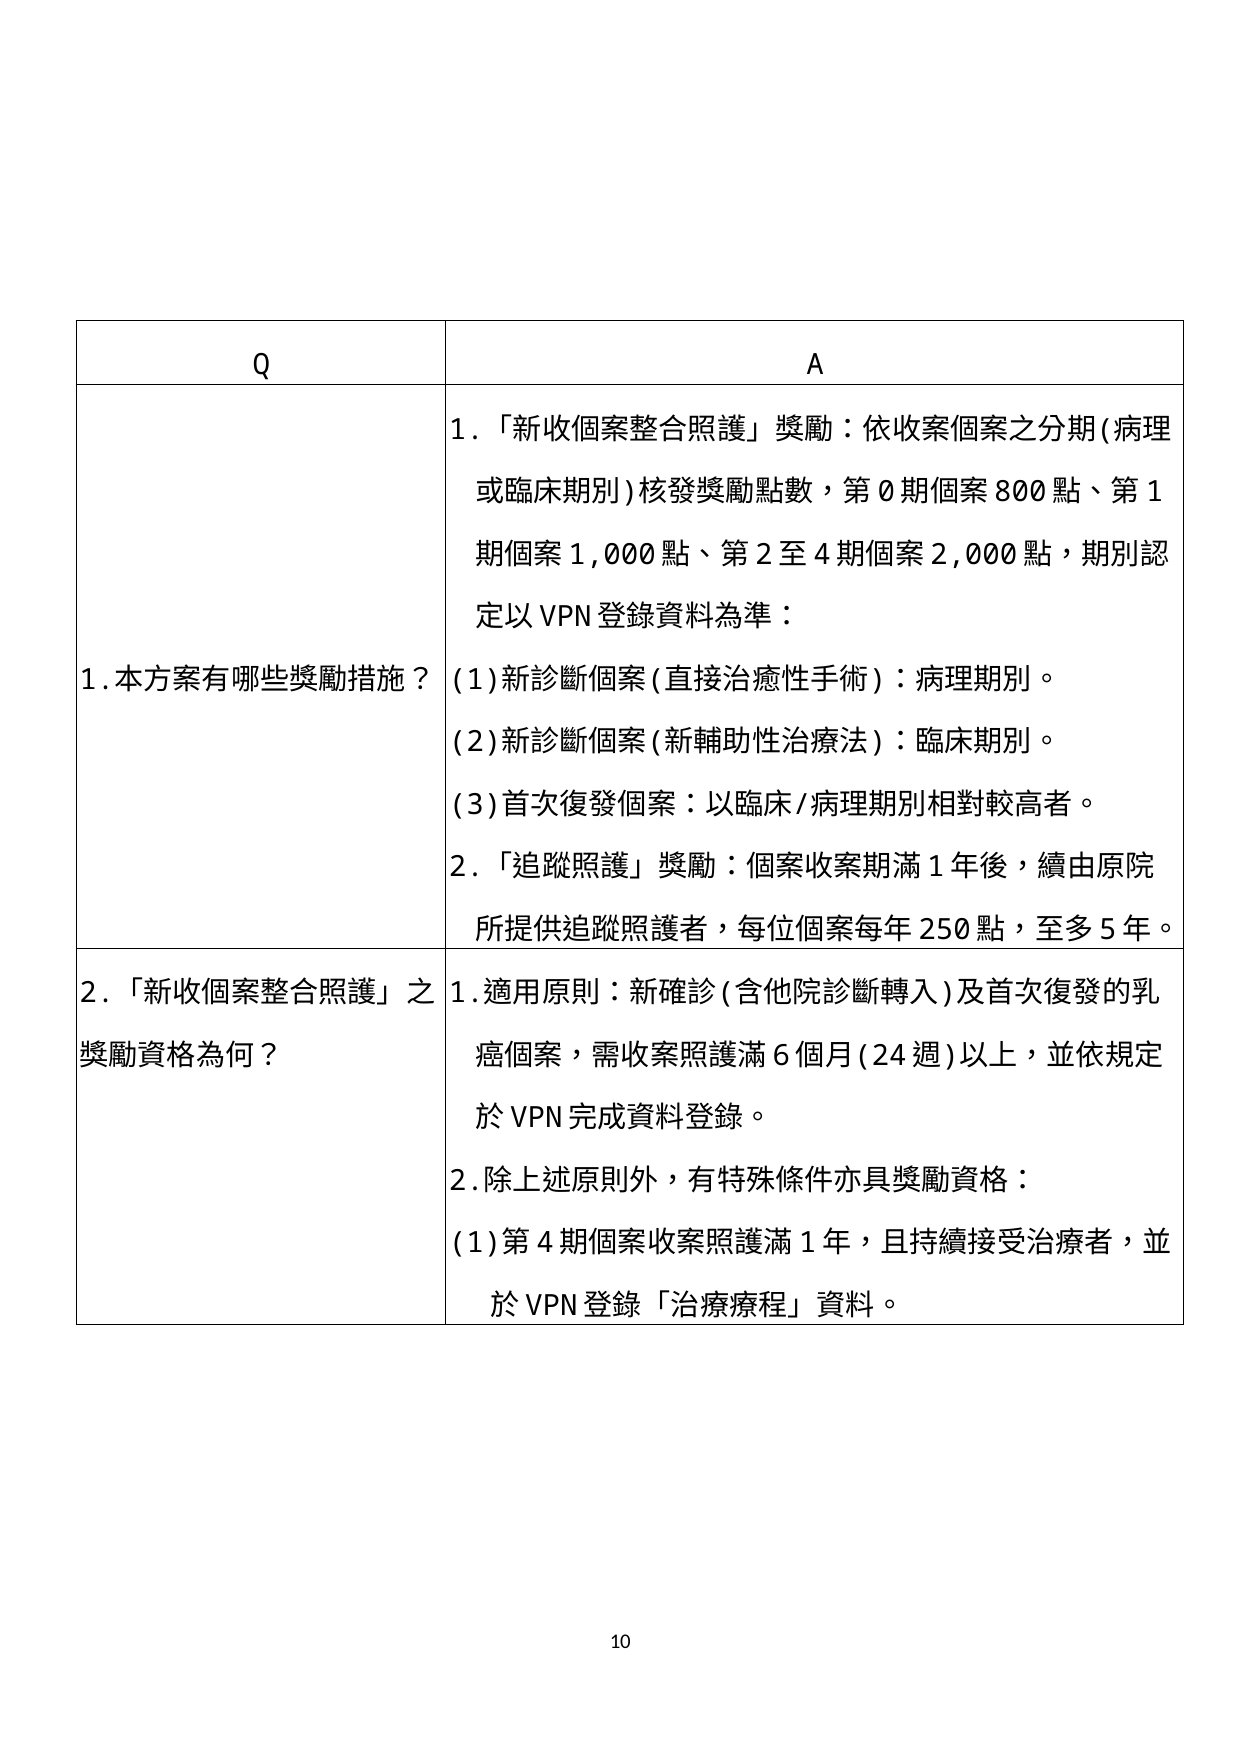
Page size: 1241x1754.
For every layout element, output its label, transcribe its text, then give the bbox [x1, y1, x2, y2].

table_header Q [77, 321, 445, 384]
table_header A [446, 321, 1183, 384]
table_cell 「新收個案整合照護」獎勵：依收案個案之分期(病理或臨床期別)核發獎勵點數，第0期個案800點、第1期個案1,000點、第2至4期個案2,000點，期別認定以VPN登錄資料為準： 新診斷個案(直接治癒性手術)：病理期別。 新診斷個案(新輔助性治療法)：臨床期別。 首次復發個案：以臨床/病理期別相對較高者。 「追蹤照護」獎勵：個案收案期滿1年後，續由原院所提供追蹤照護者，每位個案每年250點，至多5年。 [446, 385, 1183, 947]
table_cell 1.本方案有哪些獎勵措施？ [77, 385, 445, 947]
table_cell 2.「新收個案整合照護」之獎勵資格為何？ [77, 949, 445, 1323]
table_cell 適用原則：新確診(含他院診斷轉入)及首次復發的乳癌個案，需收案照護滿6個月(24週)以上，並依規定於VPN完成資料登錄。 除上述原則外，有特殊條件亦具獎勵資格： 第4期個案收案照護滿1年，且持續接受治療者，並於VPN登錄「治療療程」資料。 個案收案照護未滿6個月死亡，且已按實際治療情形完成VPN登錄者，按照護之月份，等比例分配獎勵。 範例：第2A期個案施行治癒性手術加化療(耗時9個月) 收案初期(6個月內)：VPN選擇「新診斷個案-直接治癒性手術」，並完成登錄「治療療程：治癒性手術+手術後病理檢驗」。 治療結束後(第10個月)：補齊VPN登錄「治療療程：化學治療」、「追蹤」資料。 [446, 949, 1183, 1323]
